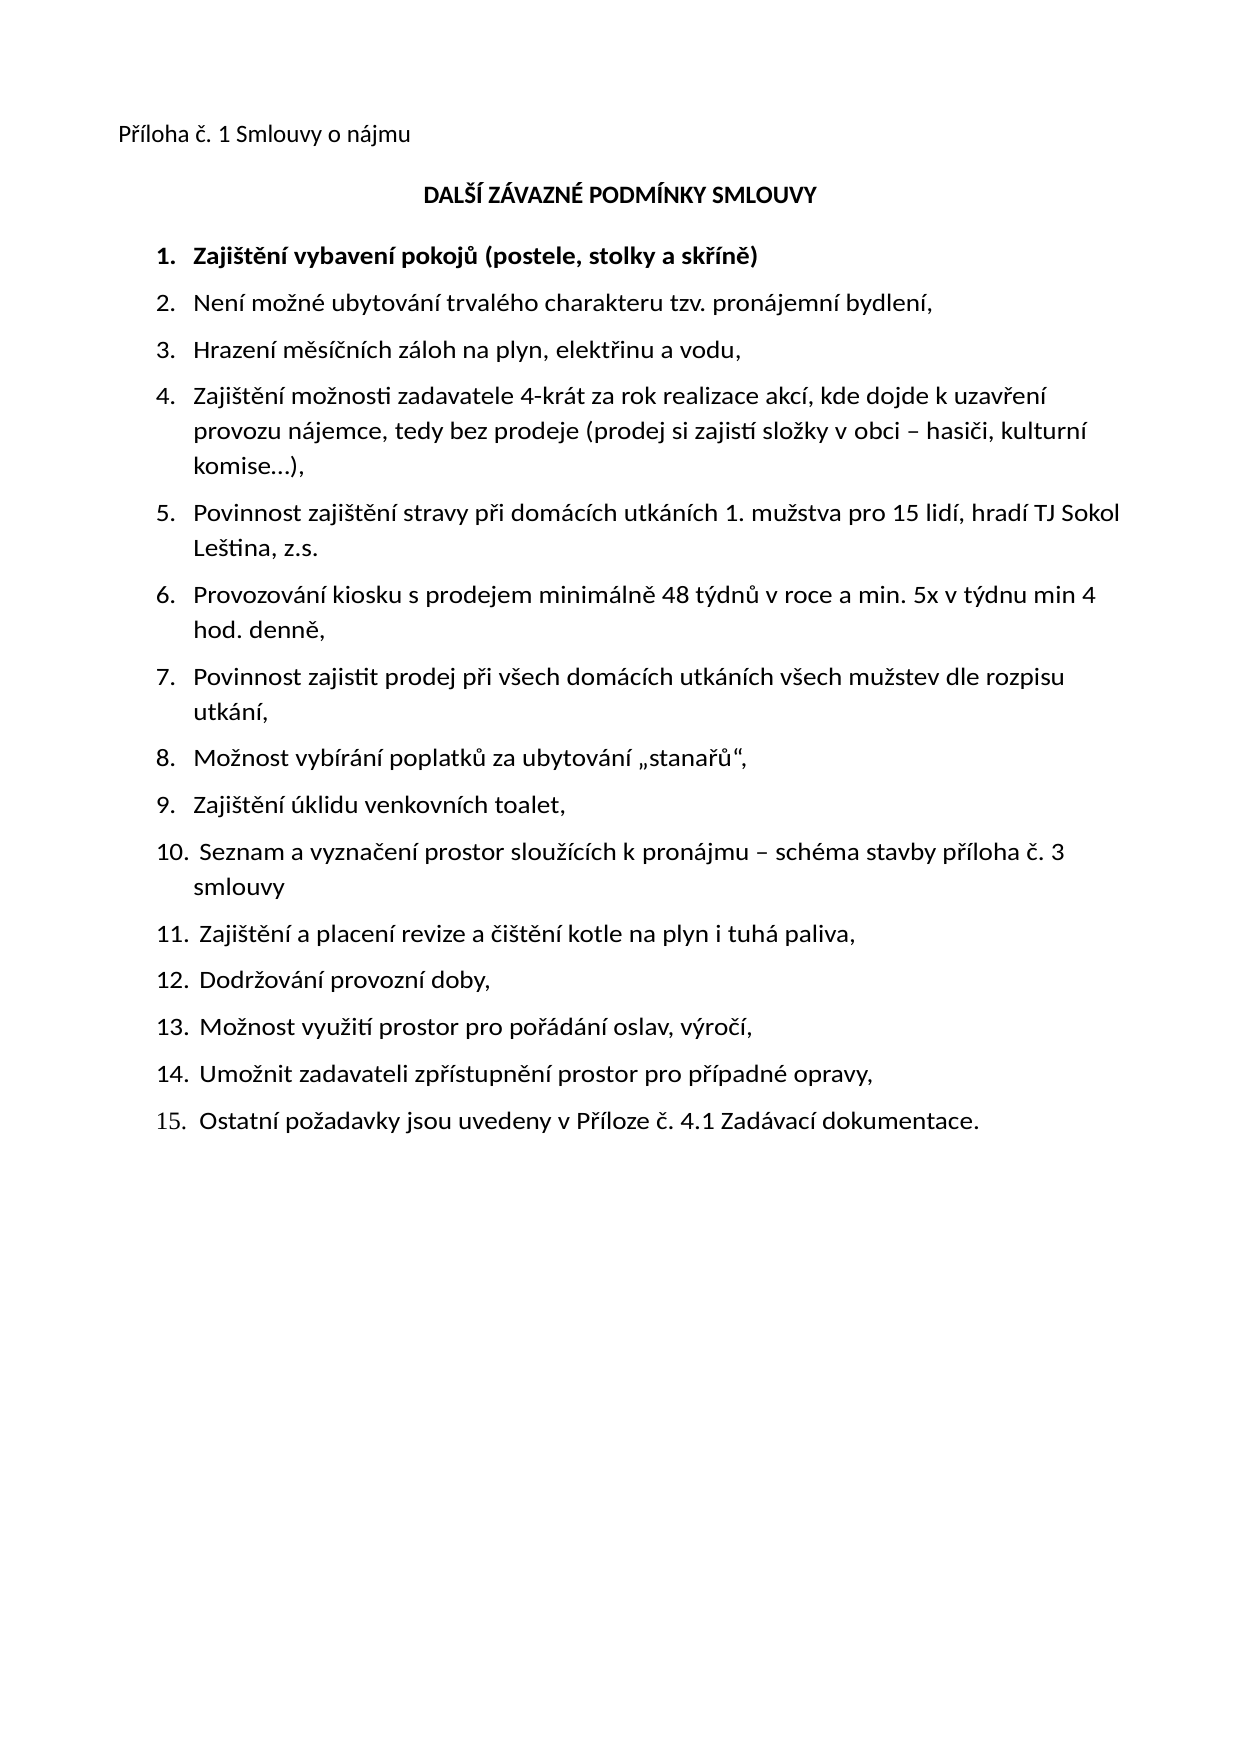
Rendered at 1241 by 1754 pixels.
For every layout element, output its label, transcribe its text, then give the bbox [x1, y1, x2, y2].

list Není možné ubytování trvalého charakteru tzv. pronájemní bydlení, [156, 287, 1122, 317]
list Ostatní požadavky jsou uvedeny v Příloze č. 4.1 Zadávací dokumentace. [156, 1105, 1122, 1136]
list Povinnost zajištění stravy při domácích utkáních 1. mužstva pro 15 lidí, hradí TJ Sokol Leština, z.s. [156, 497, 1122, 563]
text Příloha č. 1 Smlouvy o nájmu [118, 118, 1122, 149]
list Zajištění možnosti zadavatele 4-krát za rok realizace akcí, kde dojde k uzavření provozu nájemce, tedy bez prodeje (prodej si zajistí složky v obci – hasiči, kulturní komise…), [156, 381, 1122, 481]
list Hrazení měsíčních záloh na plyn, elektřinu a vodu, [156, 334, 1122, 364]
list Zajištění úklidu venkovních toalet, [156, 789, 1122, 820]
list Možnost vybírání poplatků za ubytování „stanařů“, [156, 743, 1122, 773]
list Seznam a vyznačení prostor sloužících k pronájmu – schéma stavby příloha č. 3 smlouvy [156, 836, 1122, 902]
list Dodržování provozní doby, [156, 965, 1122, 995]
list Povinnost zajistit prodej při všech domácích utkáních všech mužstev dle rozpisu utkání, [156, 661, 1122, 726]
text DALŠÍ ZÁVAZNÉ PODMÍNKY SMLOUVY [118, 179, 1122, 210]
list Možnost využití prostor pro pořádání oslav, výročí, [156, 1011, 1122, 1042]
list Zajištění vybavení pokojů (postele, stolky a skříně) [156, 240, 1122, 271]
list Umožnit zadavateli zpřístupnění prostor pro případné opravy, [156, 1058, 1122, 1089]
list Zajištění a placení revize a čištění kotle na plyn i tuhá paliva, [156, 918, 1122, 948]
list Provozování kiosku s prodejem minimálně 48 týdnů v roce a min. 5x v týdnu min 4 hod. denně, [156, 579, 1122, 644]
